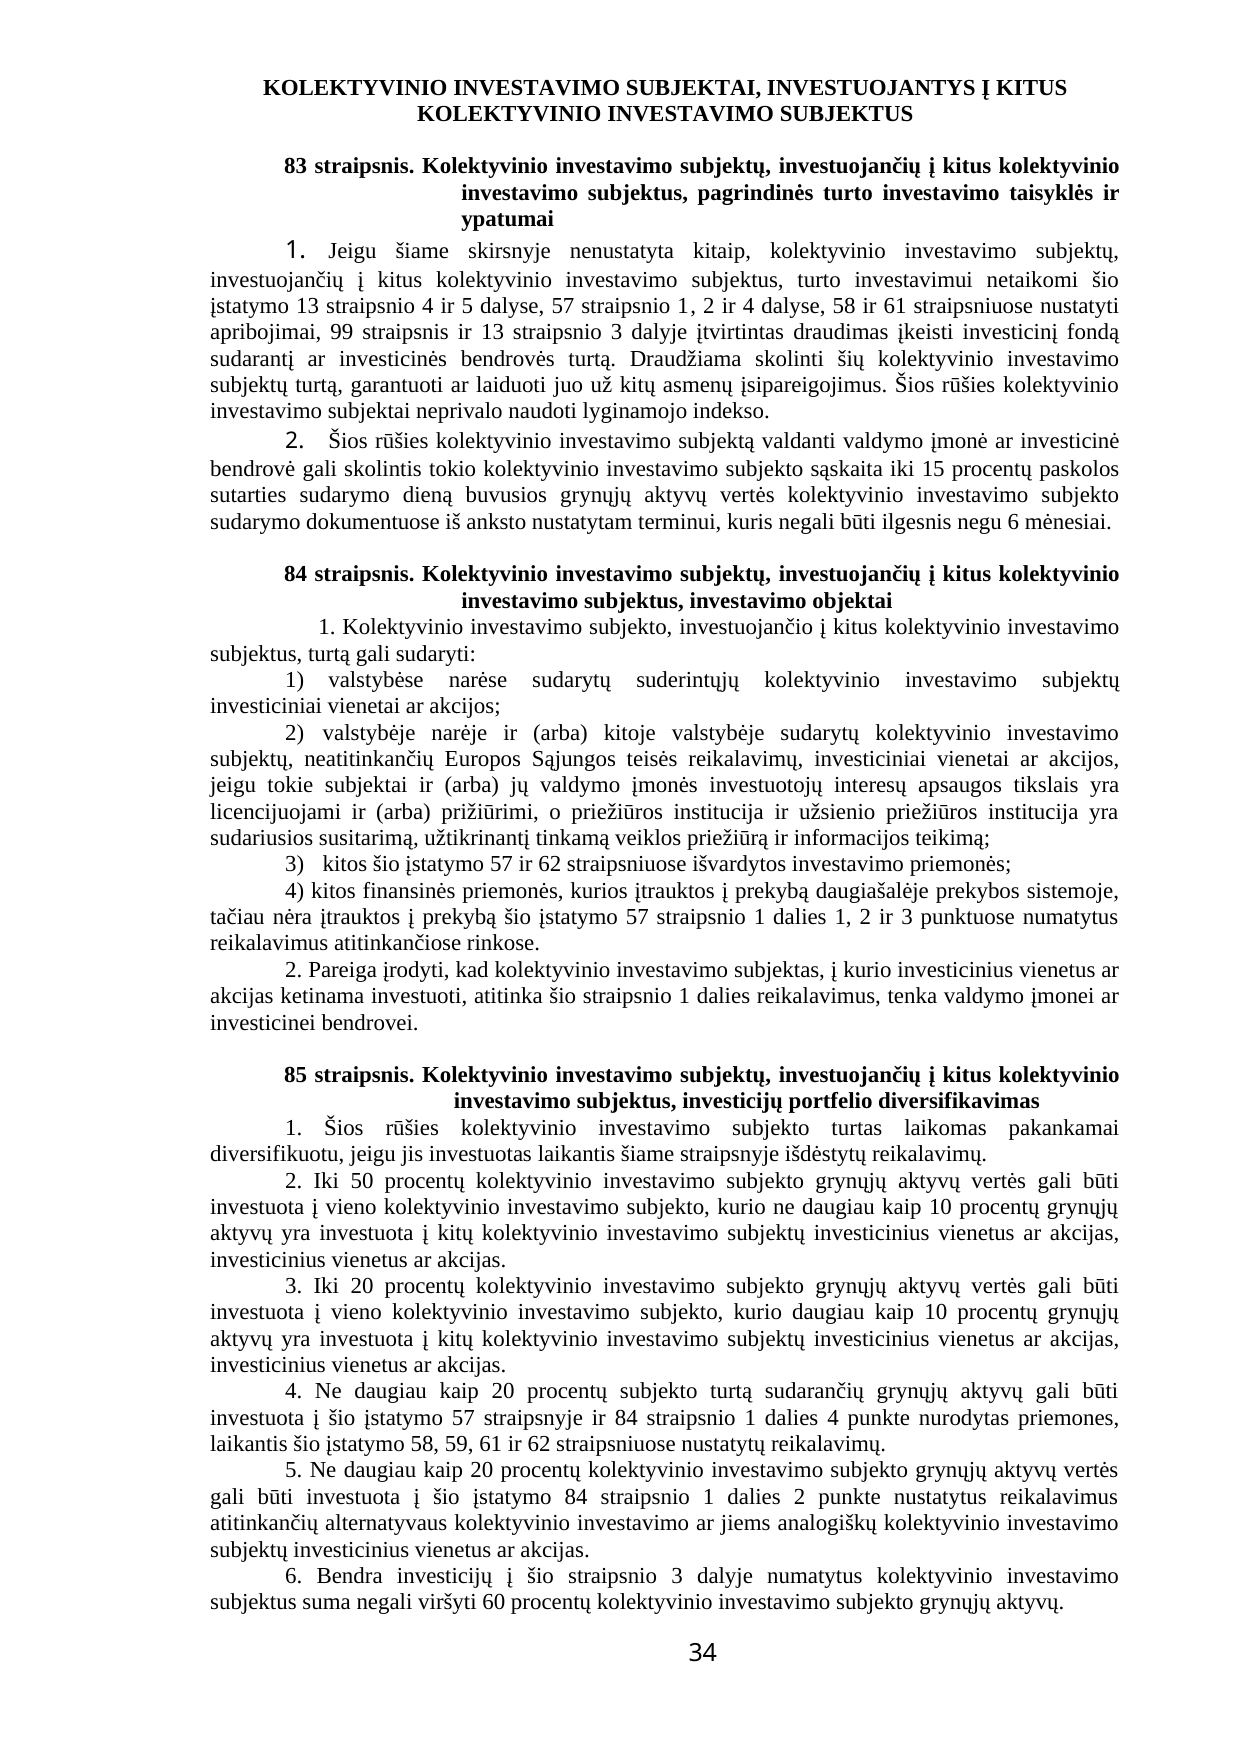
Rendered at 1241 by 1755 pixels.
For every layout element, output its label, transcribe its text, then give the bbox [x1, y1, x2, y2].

text 1. Kolektyvinio investavimo subjekto, investuojančio į kitus kolektyvinio investavimo subjektus, turtą gali sudaryti: [210, 613, 1120, 666]
text 4. Ne daugiau kaip 20 procentų subjekto turtą sudarančių grynųjų aktyvų gali būti investuota į šio įstatymo 57 straipsnyje ir 84 straipsnio 1 dalies 4 punkte nurodytas priemones, laikantis šio įstatymo 58, 59, 61 ir 62 straipsniuose nustatytų reikalavimų. [210, 1377, 1120, 1457]
text 83 straipsnis. Kolektyvinio investavimo subjektų, investuojančių į kitus kolektyvinio investavimo subjektus, pagrindinės turto investavimo taisyklės ir ypatumai [284, 153, 1120, 232]
list valstybėse narėse sudarytų suderintųjų kolektyvinio investavimo subjektų investiciniai vienetai ar akcijos; [210, 666, 1120, 719]
text 85 straipsnis. Kolektyvinio investavimo subjektų, investuojančių į kitus kolektyvinio investavimo subjektus, investicijų portfelio diversifikavimas [284, 1061, 1120, 1114]
text KOLEKTYVINIO INVESTAVIMO SUBJEKTAI, INVESTUOJANTYS Į KITUS KOLEKTYVINIO INVESTAVIMO SUBJEKTUS [210, 73, 1120, 126]
text 84 straipsnis. Kolektyvinio investavimo subjektų, investuojančių į kitus kolektyvinio investavimo subjektus, investavimo objektai [284, 561, 1120, 613]
text 6. Bendra investicijų į šio straipsnio 3 dalyje numatytus kolektyvinio investavimo subjektus suma negali viršyti 60 procentų kolektyvinio investavimo subjekto grynųjų aktyvų. [210, 1562, 1120, 1615]
text 5. Ne daugiau kaip 20 procentų kolektyvinio investavimo subjekto grynųjų aktyvų vertės gali būti investuota į šio įstatymo 84 straipsnio 1 dalies 2 punkte nustatytus reikalavimus atitinkančių alternatyvaus kolektyvinio investavimo ar jiems analogiškų kolektyvinio investavimo subjektų investicinius vienetus ar akcijas. [210, 1457, 1120, 1562]
list Jeigu šiame skirsnyje nenustatyta kitaip, kolektyvinio investavimo subjektų, investuojančių į kitus kolektyvinio investavimo subjektus, turto investavimui netaikomi šio įstatymo 13 straipsnio 4 ir 5 dalyse, 57 straipsnio 1, 2 ir 4 dalyse, 58 ir 61 straipsniuose nustatyti apribojimai, 99 straipsnis ir 13 straipsnio 3 dalyje įtvirtintas draudimas įkeisti investicinį fondą sudarantį ar investicinės bendrovės turtą. Draudžiama skolinti šių kolektyvinio investavimo subjektų turtą, garantuoti ar laiduoti juo už kitų asmenų įsipareigojimus. Šios rūšies kolektyvinio investavimo subjektai neprivalo naudoti lyginamojo indekso. [210, 232, 1120, 424]
text 2. Pareiga įrodyti, kad kolektyvinio investavimo subjektas, į kurio investicinius vienetus ar akcijas ketinama investuoti, atitinka šio straipsnio 1 dalies reikalavimus, tenka valdymo įmonei ar investicinei bendrovei. [210, 956, 1120, 1035]
list valstybėje narėje ir (arba) kitoje valstybėje sudarytų kolektyvinio investavimo subjektų, neatitinkančių Europos Sąjungos teisės reikalavimų, investiciniai vienetai ar akcijos, jeigu tokie subjektai ir (arba) jų valdymo įmonės investuotojų interesų apsaugos tikslais yra licencijuojami ir (arba) prižiūrimi, o priežiūros institucija ir užsienio priežiūros institucija yra sudariusios susitarimą, užtikrinantį tinkamą veiklos priežiūrą ir informacijos teikimą; [210, 719, 1120, 850]
text 4) kitos finansinės priemonės, kurios įtrauktos į prekybą daugiašalėje prekybos sistemoje, tačiau nėra įtrauktos į prekybą šio įstatymo 57 straipsnio 1 dalies 1, 2 ir 3 punktuose numatytus reikalavimus atitinkančiose rinkose. [210, 877, 1120, 956]
text 3. Iki 20 procentų kolektyvinio investavimo subjekto grynųjų aktyvų vertės gali būti investuota į vieno kolektyvinio investavimo subjekto, kurio daugiau kaip 10 procentų grynųjų aktyvų yra investuota į kitų kolektyvinio investavimo subjektų investicinius vienetus ar akcijas, investicinius vienetus ar akcijas. [210, 1272, 1120, 1377]
list Šios rūšies kolektyvinio investavimo subjektą valdanti valdymo įmonė ar investicinė bendrovė gali skolintis tokio kolektyvinio investavimo subjekto sąskaita iki 15 procentų paskolos sutarties sudarymo dieną buvusios grynųjų aktyvų vertės kolektyvinio investavimo subjekto sudarymo dokumentuose iš anksto nustatytam terminui, kuris negali būti ilgesnis negu 6 mėnesiai. [210, 424, 1120, 534]
text 2. Iki 50 procentų kolektyvinio investavimo subjekto grynųjų aktyvų vertės gali būti investuota į vieno kolektyvinio investavimo subjekto, kurio ne daugiau kaip 10 procentų grynųjų aktyvų yra investuota į kitų kolektyvinio investavimo subjektų investicinius vienetus ar akcijas, investicinius vienetus ar akcijas. [210, 1167, 1120, 1272]
text 1. Šios rūšies kolektyvinio investavimo subjekto turtas laikomas pakankamai diversifikuotu, jeigu jis investuotas laikantis šiame straipsnyje išdėstytų reikalavimų. [210, 1114, 1120, 1167]
list kitos šio įstatymo 57 ir 62 straipsniuose išvardytos investavimo priemonės; [210, 850, 1120, 877]
